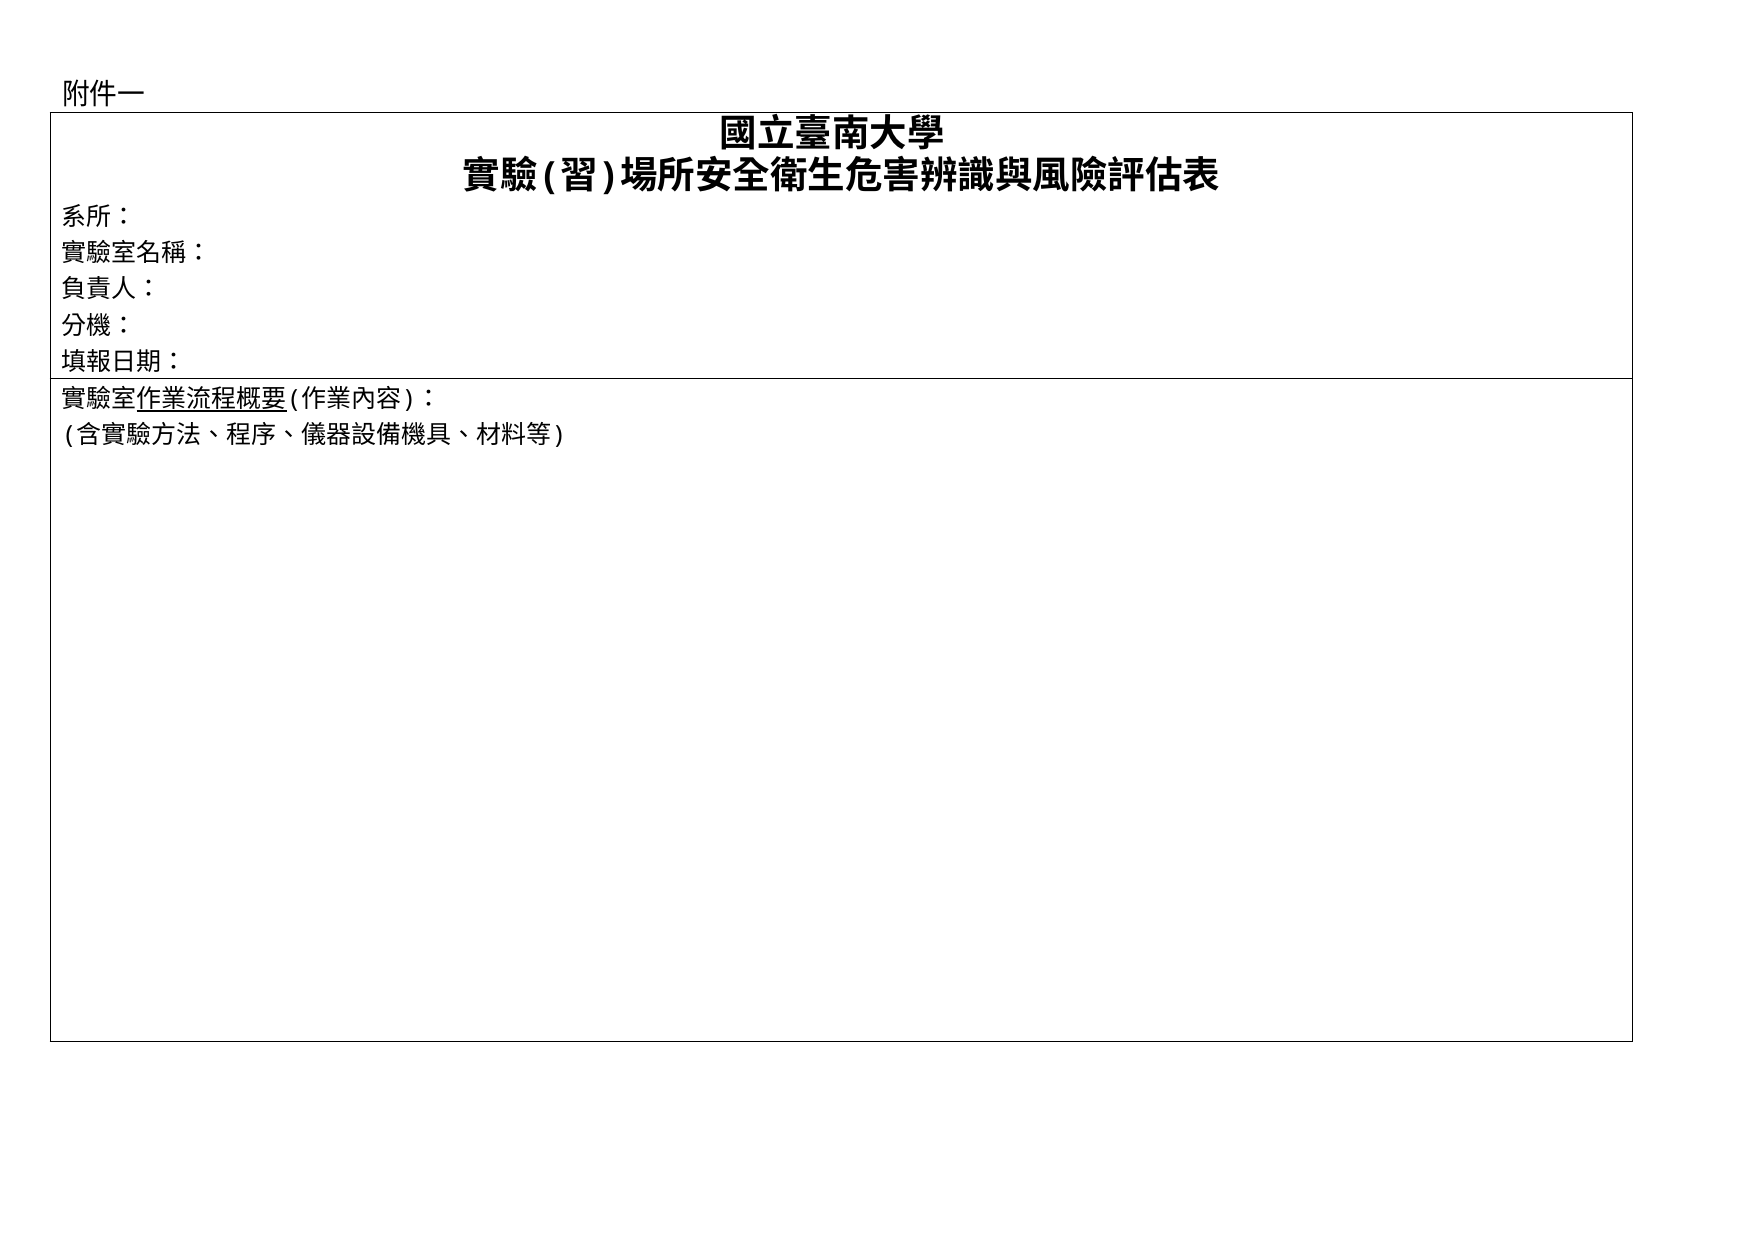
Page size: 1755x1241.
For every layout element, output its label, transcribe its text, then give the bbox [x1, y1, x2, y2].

table_cell 實驗室作業流程概要(作業內容)： (含實驗方法、程序、儀器設備機具、材料等) [51, 379, 1632, 1041]
text 附件一 [62, 75, 1673, 112]
table_header 國立臺南大學 實驗(習)場所安全衛生危害辨識與風險評估表 系所： 實驗室名稱： 負責人： 分機： 填報日期： [51, 113, 1632, 378]
